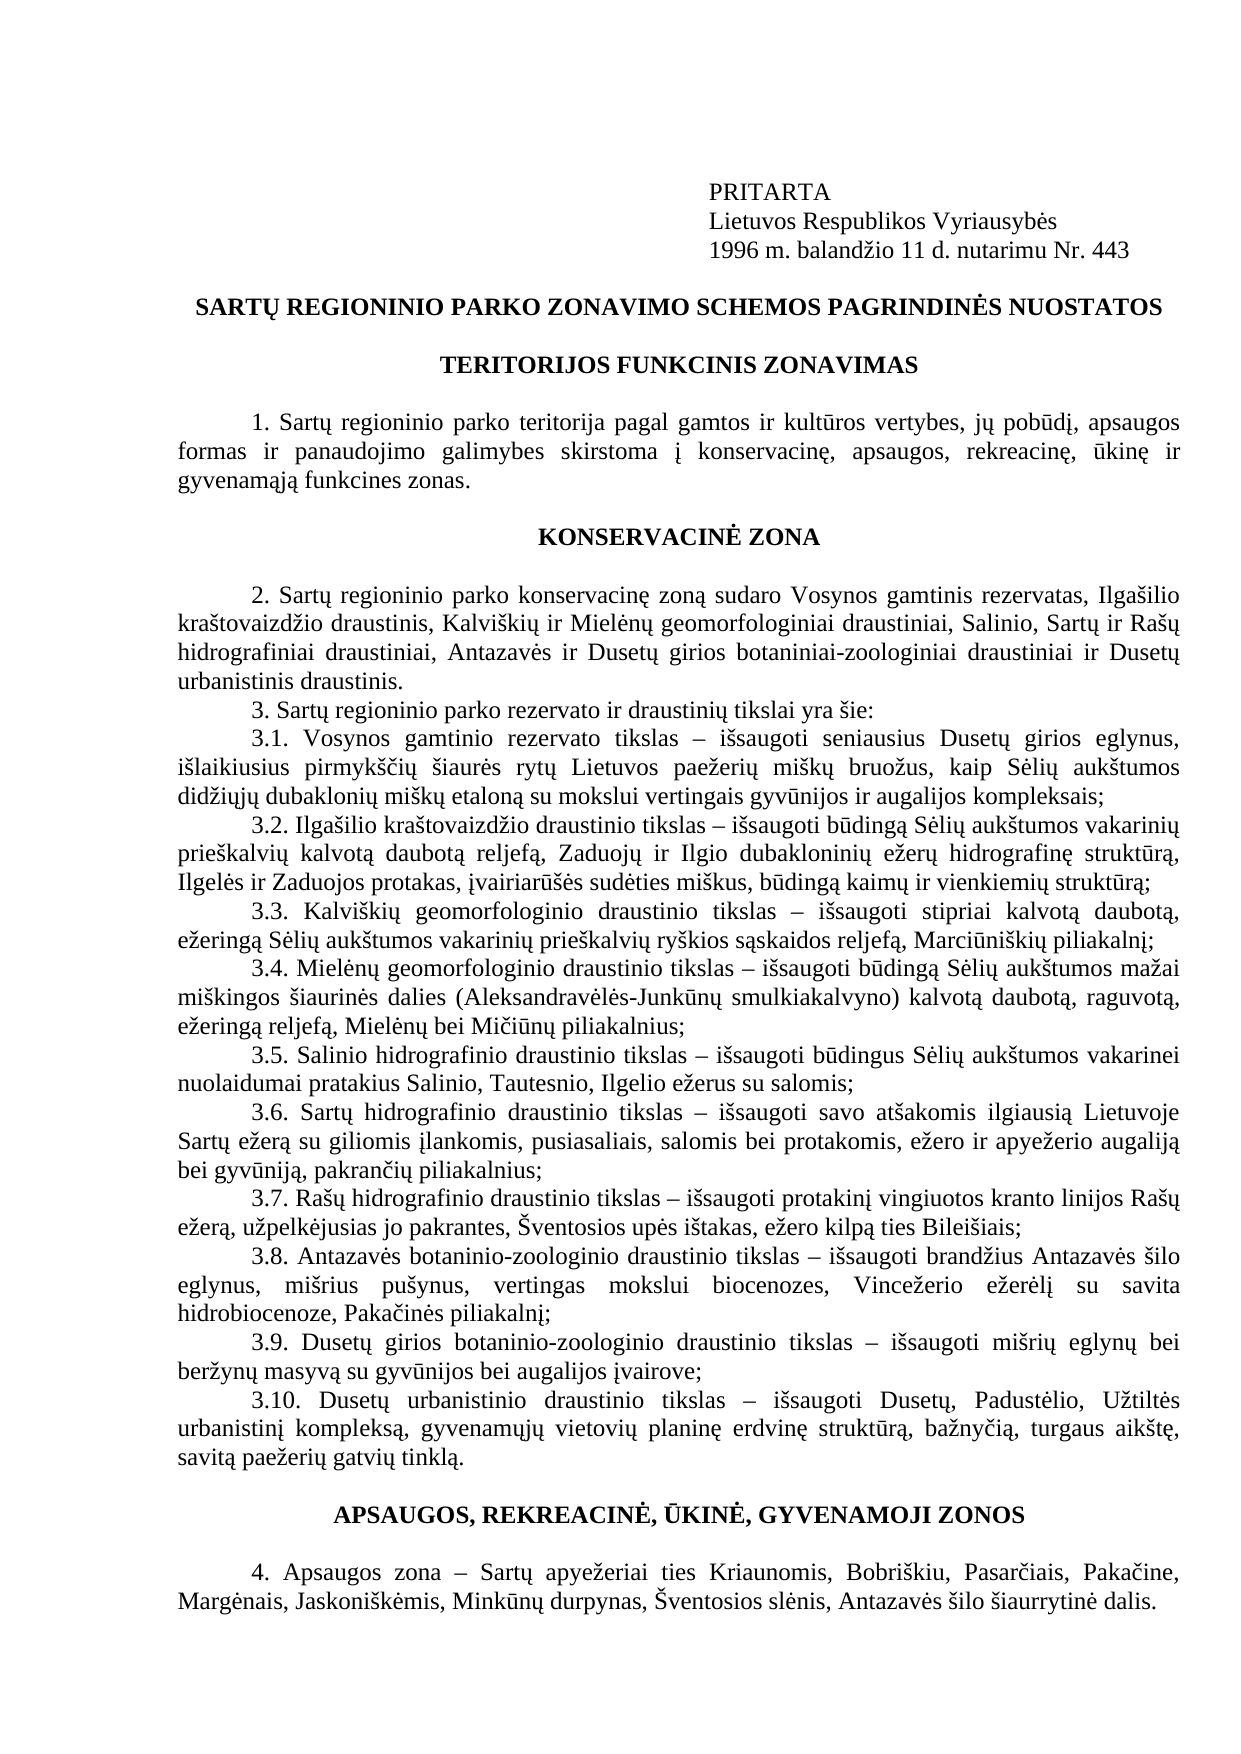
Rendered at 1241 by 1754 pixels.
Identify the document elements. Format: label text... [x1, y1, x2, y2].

text Teritorijos funkcinis zonavimas [177, 350, 1181, 378]
text PRITARTA [177, 177, 1181, 206]
text 3.3. Kalviškių geomorfologinio draustinio tikslas – išsaugoti stipriai kalvotą daubotą, ežeringą Sėlių aukštumos vakarinių prieškalvių ryškios sąskaidos reljefą, Marciūniškių piliakalnį; [177, 896, 1181, 953]
text 3.1. Vosynos gamtinio rezervato tikslas – išsaugoti seniausius Dusetų girios eglynus, išlaikiusius pirmykščių šiaurės rytų Lietuvos paežerių miškų bruožus, kaip Sėlių aukštumos didžiųjų dubaklonių miškų etaloną su mokslui vertingais gyvūnijos ir augalijos kompleksais; [177, 723, 1181, 810]
text 3.10. Dusetų urbanistinio draustinio tikslas – išsaugoti Dusetų, Padustėlio, Užtiltės urbanistinį kompleksą, gyvenamųjų vietovių planinę erdvinę struktūrą, bažnyčią, turgaus aikštę, savitą paežerių gatvių tinklą. [177, 1385, 1181, 1471]
text 4. Apsaugos zona – Sartų apyežeriai ties Kriaunomis, Bobriškiu, Pasarčiais, Pakačine, Margėnais, Jaskoniškėmis, Minkūnų durpynas, Šventosios slėnis, Antazavės šilo šiaurrytinė dalis. [177, 1557, 1181, 1615]
text Sartų regioninio parko zonavimo schemos pagrindinės nuostatos [177, 292, 1181, 321]
text 3.9. Dusetų girios botaninio-zoologinio draustinio tikslas – išsaugoti mišrių eglynų bei beržynų masyvą su gyvūnijos bei augalijos įvairove; [177, 1327, 1181, 1385]
text 1. Sartų regioninio parko teritorija pagal gamtos ir kultūros vertybes, jų pobūdį, apsaugos formas ir panaudojimo galimybes skirstoma į konservacinę, apsaugos, rekreacinę, ūkinę ir gyvenamąją funkcines zonas. [177, 407, 1181, 493]
text Apsaugos, rekreacinė, ūkinė, gyvenamoji zonos [177, 1500, 1181, 1528]
text Lietuvos Respublikos Vyriausybės [177, 206, 1181, 235]
text 3.5. Salinio hidrografinio draustinio tikslas – išsaugoti būdingus Sėlių aukštumos vakarinei nuolaidumai pratakius Salinio, Tautesnio, Ilgelio ežerus su salomis; [177, 1040, 1181, 1097]
text 3. Sartų regioninio parko rezervato ir draustinių tikslai yra šie: [177, 695, 1181, 723]
text 3.2. Ilgašilio kraštovaizdžio draustinio tikslas – išsaugoti būdingą Sėlių aukštumos vakarinių prieškalvių kalvotą daubotą reljefą, Zaduojų ir Ilgio dubakloninių ežerų hidrografinę struktūrą, Ilgelės ir Zaduojos protakas, įvairiarūšės sudėties miškus, būdingą kaimų ir vienkiemių struktūrą; [177, 810, 1181, 896]
text 1996 m. balandžio 11 d. nutarimu Nr. 443 [177, 235, 1181, 263]
text Konservacinė zona [177, 522, 1181, 551]
text 3.6. Sartų hidrografinio draustinio tikslas – išsaugoti savo atšakomis ilgiausią Lietuvoje Sartų ežerą su giliomis įlankomis, pusiasaliais, salomis bei protakomis, ežero ir apyežerio augaliją bei gyvūniją, pakrančių piliakalnius; [177, 1097, 1181, 1183]
text 3.7. Rašų hidrografinio draustinio tikslas – išsaugoti protakinį vingiuotos kranto linijos Rašų ežerą, užpelkėjusias jo pakrantes, Šventosios upės ištakas, ežero kilpą ties Bileišiais; [177, 1183, 1181, 1241]
text 3.4. Mielėnų geomorfologinio draustinio tikslas – išsaugoti būdingą Sėlių aukštumos mažai miškingos šiaurinės dalies (Aleksandravėlės-Junkūnų smulkiakalvyno) kalvotą daubotą, raguvotą, ežeringą reljefą, Mielėnų bei Mičiūnų piliakalnius; [177, 953, 1181, 1040]
text 3.8. Antazavės botaninio-zoologinio draustinio tikslas – išsaugoti brandžius Antazavės šilo eglynus, mišrius pušynus, vertingas mokslui biocenozes, Vincežerio ežerėlį su savita hidrobiocenoze, Pakačinės piliakalnį; [177, 1241, 1181, 1327]
text 2. Sartų regioninio parko konservacinę zoną sudaro Vosynos gamtinis rezervatas, Ilgašilio kraštovaizdžio draustinis, Kalviškių ir Mielėnų geomorfologiniai draustiniai, Salinio, Sartų ir Rašų hidrografiniai draustiniai, Antazavės ir Dusetų girios botaniniai-zoologiniai draustiniai ir Dusetų urbanistinis draustinis. [177, 580, 1181, 695]
